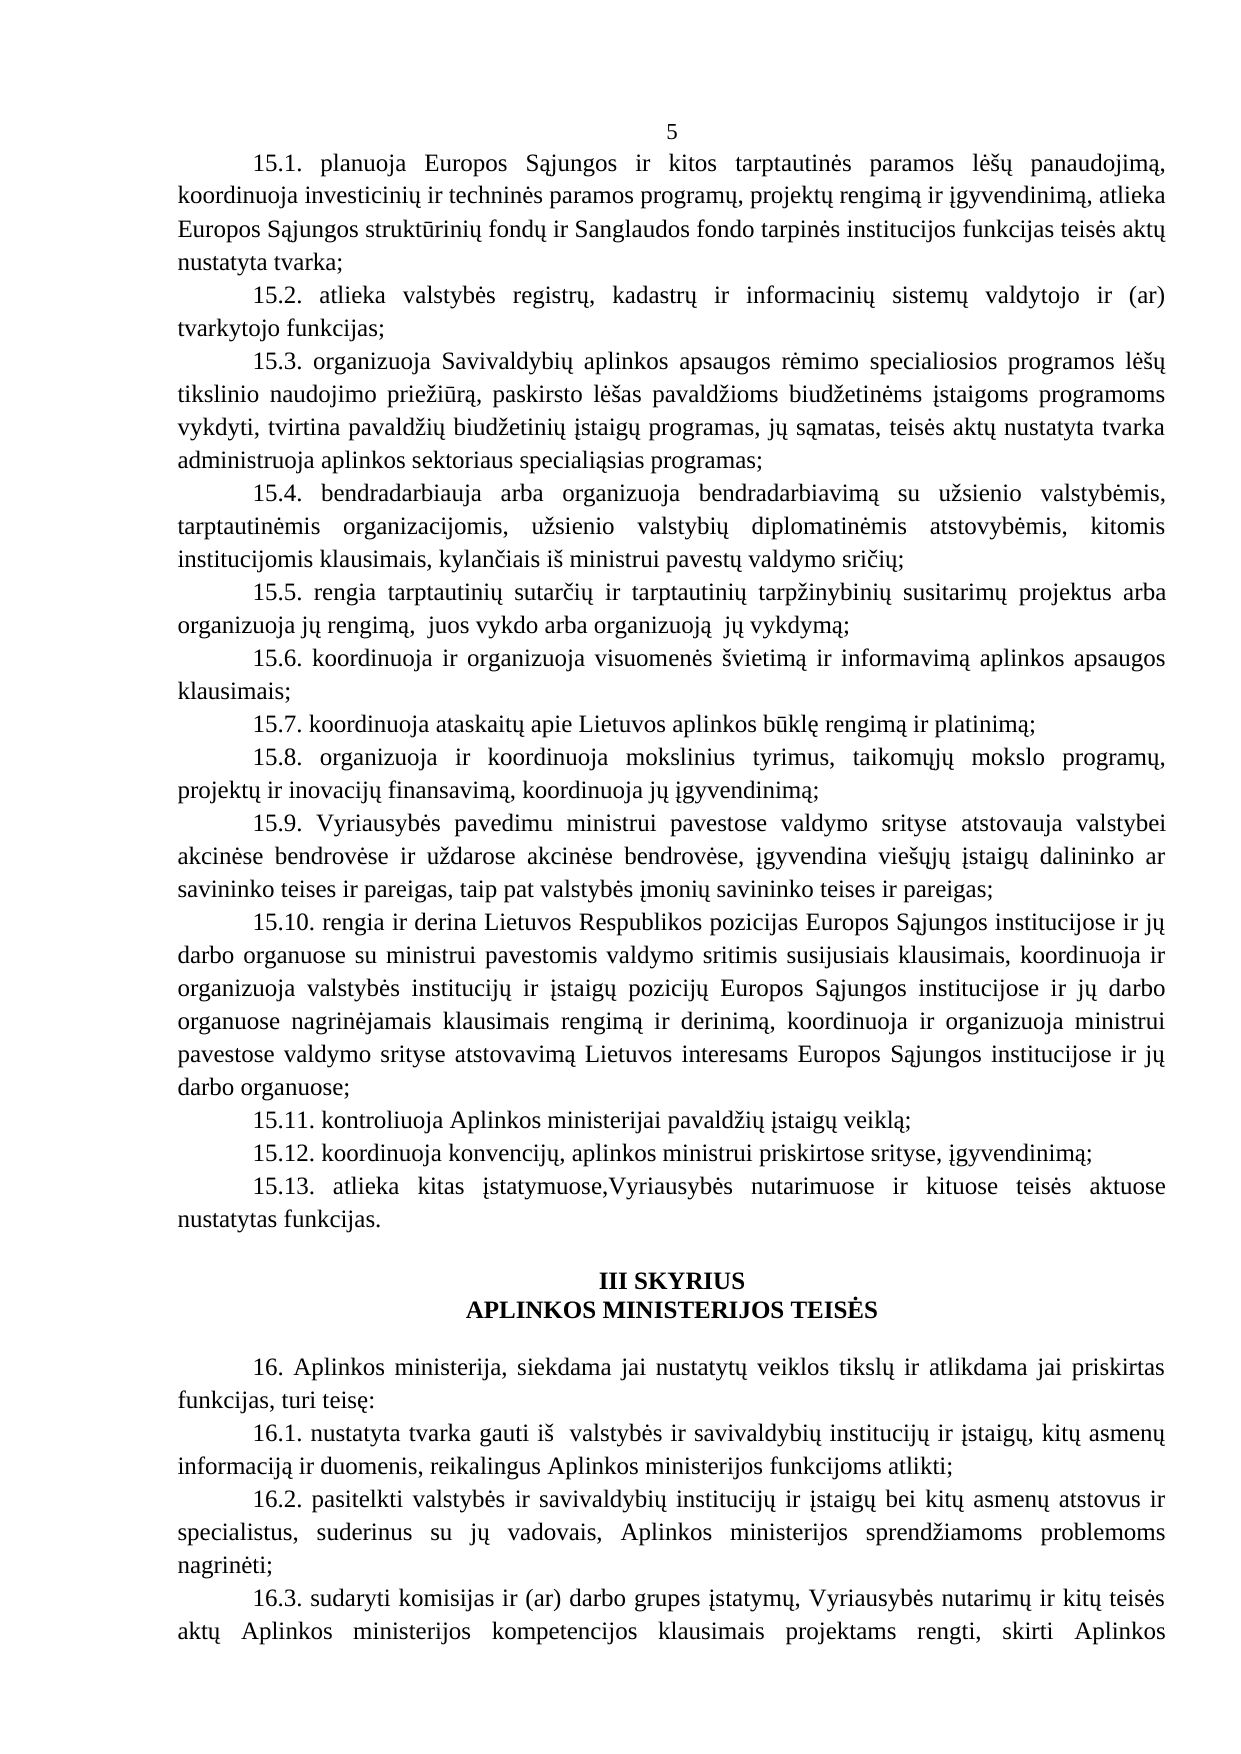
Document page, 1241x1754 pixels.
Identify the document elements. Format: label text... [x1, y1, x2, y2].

text 16.3. sudaryti komisijas ir (ar) darbo grupes įstatymų, Vyriausybės nutarimų ir kitų teisės aktų Aplinkos ministerijos kompetencijos klausimais projektams rengti, skirti Aplinkos [177, 1583, 1166, 1645]
text 16.1. nustatyta tvarka gauti iš valstybės ir savivaldybių institucijų ir įstaigų, kitų asmenų informaciją ir duomenis, reikalingus Aplinkos ministerijos funkcijoms atlikti; [177, 1418, 1166, 1480]
text 15.9. Vyriausybės pavedimu ministrui pavestose valdymo srityse atstovauja valstybei akcinėse bendrovėse ir uždarose akcinėse bendrovėse, įgyvendina viešųjų įstaigų dalininko ar savininko teises ir pareigas, taip pat valstybės įmonių savininko teises ir pareigas; [177, 808, 1166, 903]
text 15.13. atlieka kitas įstatymuose,Vyriausybės nutarimuose ir kituose teisės aktuose nustatytas funkcijas. [177, 1171, 1166, 1233]
text 16.2. pasitelkti valstybės ir savivaldybių institucijų ir įstaigų bei kitų asmenų atstovus ir specialistus, suderinus su jų vadovais, Aplinkos ministerijos sprendžiamoms problemoms nagrinėti; [177, 1484, 1166, 1579]
text APLINKOS MINISTERIJOS TEISĖS [177, 1295, 1166, 1323]
text 15.12. koordinuoja konvencijų, aplinkos ministrui priskirtose srityse, įgyvendinimą; [177, 1138, 1166, 1167]
text 15.7. koordinuoja ataskaitų apie Lietuvos aplinkos būklę rengimą ir platinimą; [177, 709, 1166, 738]
text 15.11. kontroliuoja Aplinkos ministerijai pavaldžių įstaigų veiklą; [177, 1105, 1166, 1134]
text III SKYRIUS [177, 1266, 1166, 1295]
text 15.10. rengia ir derina Lietuvos Respublikos pozicijas Europos Sąjungos institucijose ir jų darbo organuose su ministrui pavestomis valdymo sritimis susijusiais klausimais, koordinuoja ir organizuoja valstybės institucijų ir įstaigų pozicijų Europos Sąjungos institucijose ir jų darbo organuose nagrinėjamais klausimais rengimą ir derinimą, koordinuoja ir organizuoja ministrui pavestose valdymo srityse atstovavimą Lietuvos interesams Europos Sąjungos institucijose ir jų darbo organuose; [177, 907, 1166, 1101]
text 15.1. planuoja Europos Sąjungos ir kitos tarptautinės paramos lėšų panaudojimą, koordinuoja investicinių ir techninės paramos programų, projektų rengimą ir įgyvendinimą, atlieka Europos Sąjungos struktūrinių fondų ir Sanglaudos fondo tarpinės institucijos funkcijas teisės aktų nustatyta tvarka; [177, 148, 1166, 275]
text 15.6. koordinuoja ir organizuoja visuomenės švietimą ir informavimą aplinkos apsaugos klausimais; [177, 643, 1166, 705]
text 15.8. organizuoja ir koordinuoja mokslinius tyrimus, taikomųjų mokslo programų, projektų ir inovacijų finansavimą, koordinuoja jų įgyvendinimą; [177, 742, 1166, 804]
text 16. Aplinkos ministerija, siekdama jai nustatytų veiklos tikslų ir atlikdama jai priskirtas funkcijas, turi teisę: [177, 1352, 1166, 1414]
text 15.4. bendradarbiauja arba organizuoja bendradarbiavimą su užsienio valstybėmis, tarptautinėmis organizacijomis, užsienio valstybių diplomatinėmis atstovybėmis, kitomis institucijomis klausimais, kylančiais iš ministrui pavestų valdymo sričių; [177, 478, 1166, 573]
text 15.5. rengia tarptautinių sutarčių ir tarptautinių tarpžinybinių susitarimų projektus arba organizuoja jų rengimą, juos vykdo arba organizuoją jų vykdymą; [177, 577, 1166, 639]
text 15.3. organizuoja Savivaldybių aplinkos apsaugos rėmimo specialiosios programos lėšų tikslinio naudojimo priežiūrą, paskirsto lėšas pavaldžioms biudžetinėms įstaigoms programoms vykdyti, tvirtina pavaldžių biudžetinių įstaigų programas, jų sąmatas, teisės aktų nustatyta tvarka administruoja aplinkos sektoriaus specialiąsias programas; [177, 346, 1166, 473]
text 15.2. atlieka valstybės registrų, kadastrų ir informacinių sistemų valdytojo ir (ar) tvarkytojo funkcijas; [177, 280, 1166, 341]
